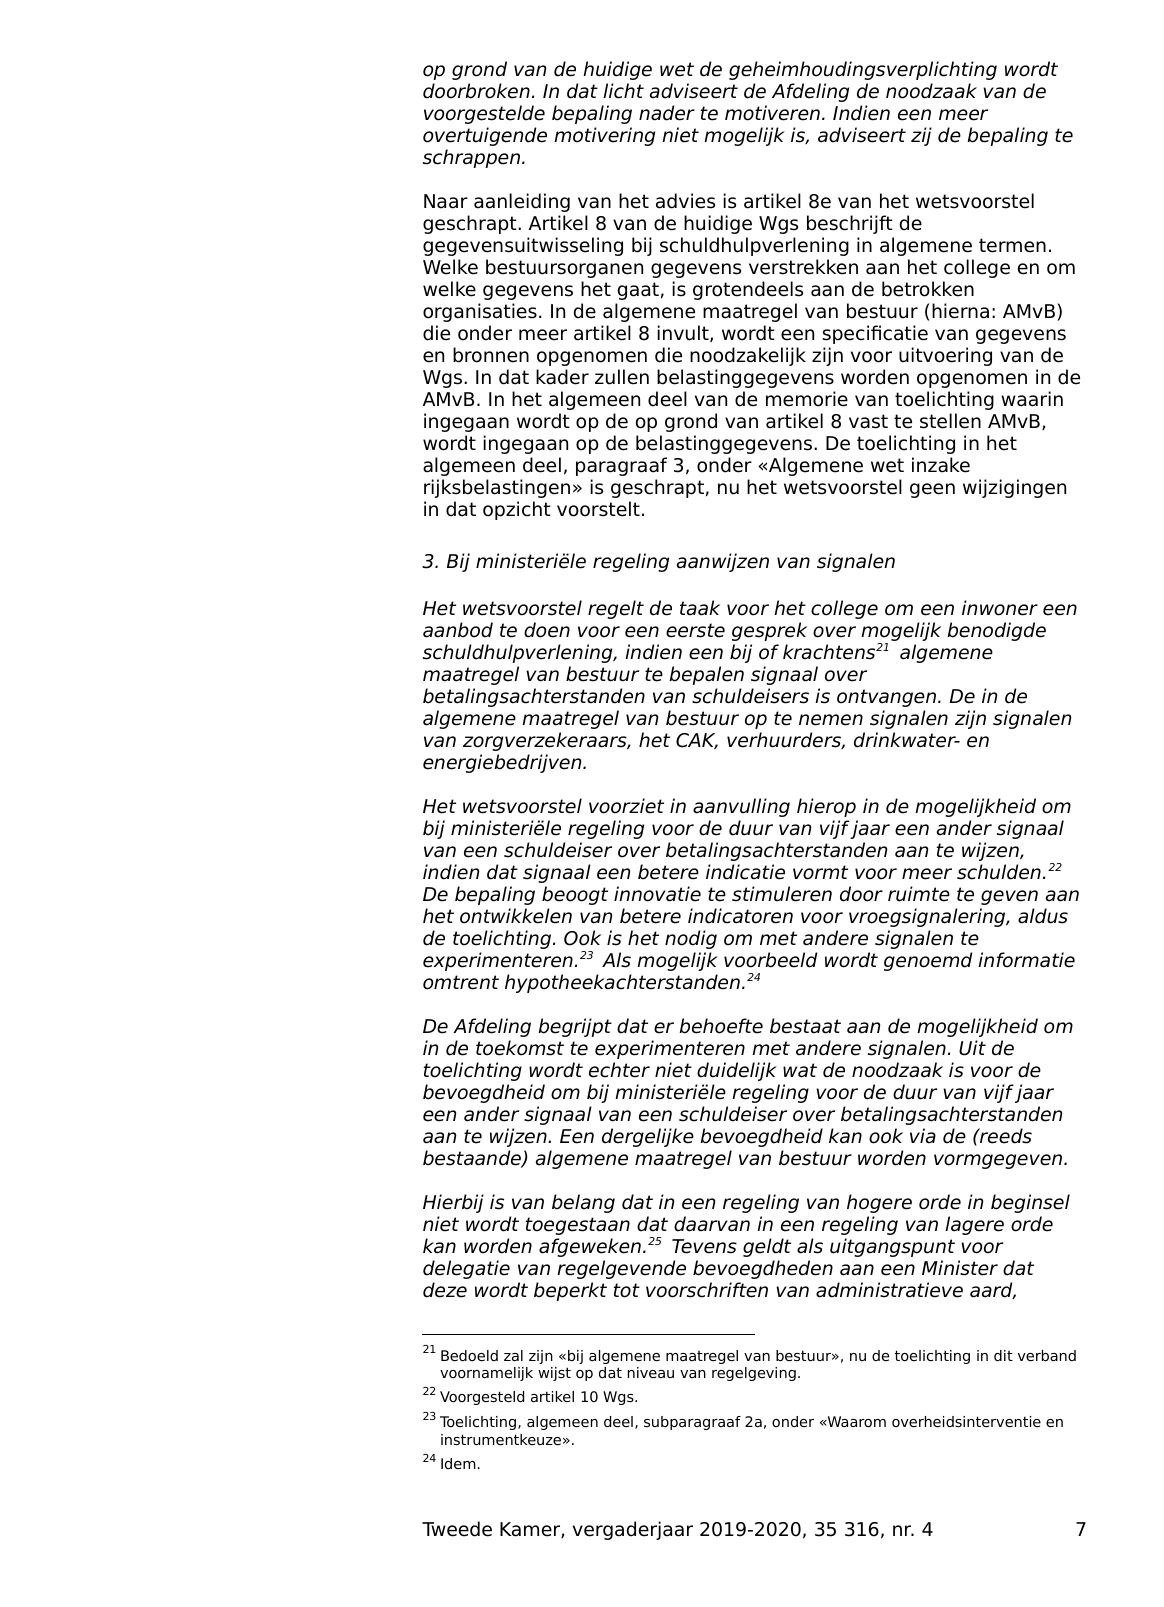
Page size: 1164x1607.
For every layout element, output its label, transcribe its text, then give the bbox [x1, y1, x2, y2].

text Voorgesteld artikel 10 Wgs. [422, 1385, 1087, 1407]
text Het wetsvoorstel voorziet in aanvulling hierop in de mogelijkheid om bij ministeriële regeling voor de duur van vijf jaar een ander signaal van een schuldeiser over betalingsachterstanden aan te wijzen, indien dat signaal een betere indicatie vormt voor meer schulden. De bepaling beoogt innovatie te stimuleren door ruimte te geven aan het ontwikkelen van betere indicatoren voor vroegsignalering, aldus de toelichting. Ook is het nodig om met andere signalen te experimenteren. Als mogelijk voorbeeld wordt genoemd informatie omtrent hypotheekachterstanden. [422, 796, 1087, 994]
text op grond van de huidige wet de geheimhoudingsverplichting wordt doorbroken. In dat licht adviseert de Afdeling de noodzaak van de voorgestelde bepaling nader te motiveren. Indien een meer overtuigende motivering niet mogelijk is, adviseert zij de bepaling te schrappen. [422, 59, 1087, 169]
text Hierbij is van belang dat in een regeling van hogere orde in beginsel niet wordt toegestaan dat daarvan in een regeling van lagere orde kan worden afgeweken. Tevens geldt als uitgangspunt voor delegatie van regelgevende bevoegdheden aan een Minister dat deze wordt beperkt tot voorschriften van administratieve aard, [422, 1192, 1087, 1302]
text De Afdeling begrijpt dat er behoefte bestaat aan de mogelijkheid om in de toekomst te experimenteren met andere signalen. Uit de toelichting wordt echter niet duidelijk wat de noodzaak is voor de bevoegdheid om bij ministeriële regeling voor de duur van vijf jaar een ander signaal van een schuldeiser over betalingsachterstanden aan te wijzen. Een dergelijke bevoegdheid kan ook via de (reeds bestaande) algemene maatregel van bestuur worden vormgegeven. [422, 1016, 1087, 1170]
text Toelichting, algemeen deel, subparagraaf 2a, onder «Waarom overheidsinterventie en instrumentkeuze». [422, 1410, 1087, 1449]
text Bedoeld zal zijn «bij algemene maatregel van bestuur», nu de toelichting in dit verband voornamelijk wijst op dat niveau van regelgeving. [422, 1343, 1087, 1382]
text Idem. [422, 1452, 1087, 1474]
subtitle 3. Bij ministeriële regeling aanwijzen van signalen [422, 551, 1087, 573]
text Het wetsvoorstel regelt de taak voor het college om een inwoner een aanbod te doen voor een eerste gesprek over mogelijk benodigde schuldhulpverlening, indien een bij of krachtens algemene maatregel van bestuur te bepalen signaal over betalingsachterstanden van schuldeisers is ontvangen. De in de algemene maatregel van bestuur op te nemen signalen zijn signalen van zorgverzekeraars, het CAK, verhuurders, drinkwater- en energiebedrijven. [422, 598, 1087, 774]
text Naar aanleiding van het advies is artikel 8e van het wetsvoorstel geschrapt. Artikel 8 van de huidige Wgs beschrijft de gegevensuitwisseling bij schuldhulpverlening in algemene termen. Welke bestuursorganen gegevens verstrekken aan het college en om welke gegevens het gaat, is grotendeels aan de betrokken organisaties. In de algemene maatregel van bestuur (hierna: AMvB) die onder meer artikel 8 invult, wordt een specificatie van gegevens en bronnen opgenomen die noodzakelijk zijn voor uitvoering van de Wgs. In dat kader zullen belastinggegevens worden opgenomen in de AMvB. In het algemeen deel van de memorie van toelichting waarin ingegaan wordt op de op grond van artikel 8 vast te stellen AMvB, wordt ingegaan op de belastinggegevens. De toelichting in het algemeen deel, paragraaf 3, onder «Algemene wet inzake rijksbelastingen» is geschrapt, nu het wetsvoorstel geen wijzigingen in dat opzicht voorstelt. [422, 191, 1087, 521]
